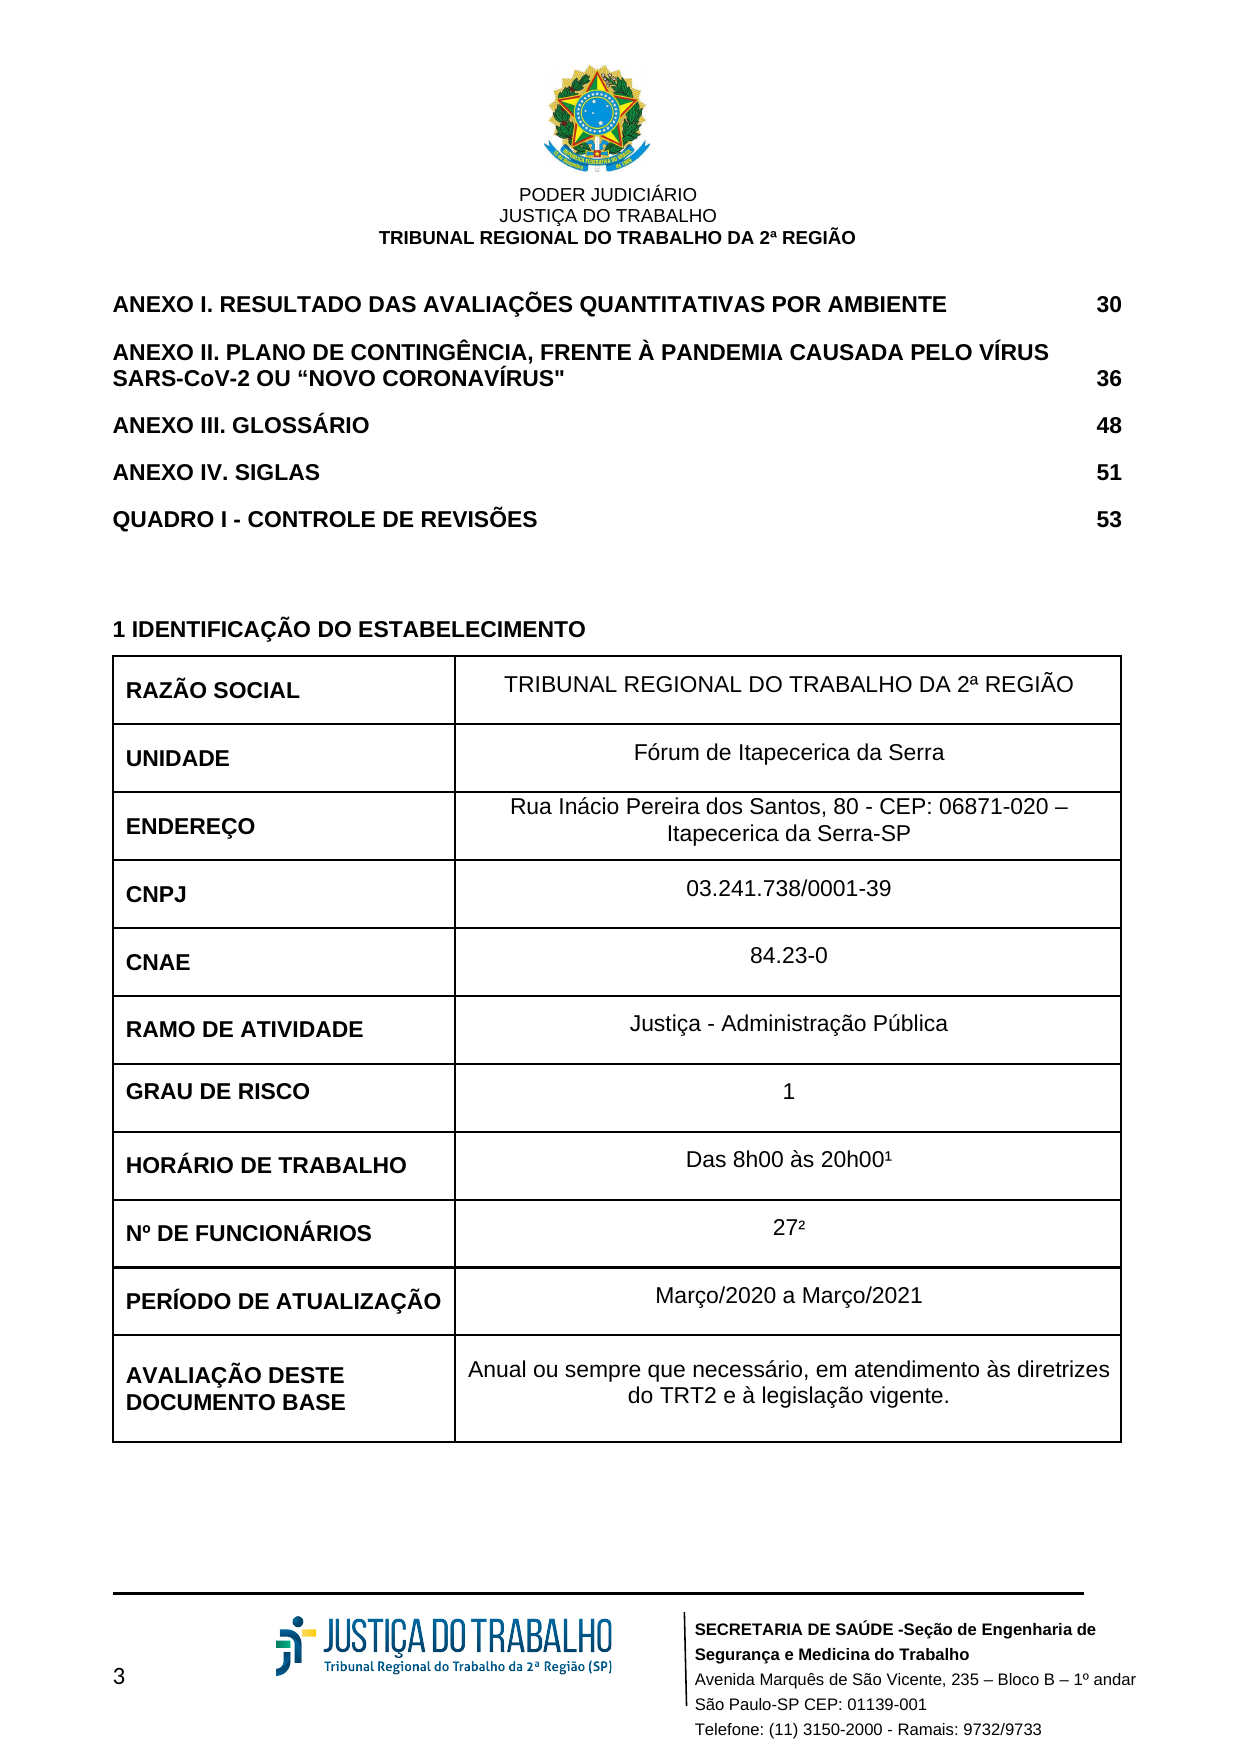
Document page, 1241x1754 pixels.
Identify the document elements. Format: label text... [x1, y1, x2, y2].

table_cell PERÍODO DE ATUALIZAÇÃO [114, 1269, 454, 1334]
table_cell AVALIAÇÃO DESTE DOCUMENTO BASE [114, 1336, 454, 1441]
table_cell 1 [456, 1065, 1120, 1131]
table_cell Rua Inácio Pereira dos Santos, 80 - CEP: 06871-020 – Itapecerica da Serra-SP [456, 793, 1120, 859]
table_cell ENDEREÇO [114, 793, 454, 859]
table_header TRIBUNAL REGIONAL DO TRABALHO DA 2ª REGIÃO [456, 657, 1120, 723]
table_cell Nº DE FUNCIONÁRIOS [114, 1201, 454, 1266]
table_cell UNIDADE [114, 725, 454, 791]
table_cell Fórum de Itapecerica da Serra [456, 725, 1120, 791]
table_cell 27² [456, 1201, 1120, 1266]
subtitle 1 IDENTIFICAÇÃO DO ESTABELECIMENTO [112, 616, 1122, 643]
text ANEXO II. PLANO DE CONTINGÊNCIA, FRENTE À PANDEMIA CAUSADA PELO VÍRUS SARS-CoV-2 OU “NOVO CORONAVÍRUS" 36 [112, 338, 1122, 391]
table_cell Março/2020 a Março/2021 [456, 1269, 1120, 1334]
table_cell CNPJ [114, 861, 454, 927]
table_cell CNAE [114, 929, 454, 995]
table_cell RAMO DE ATIVIDADE [114, 997, 454, 1063]
picture [276, 1616, 612, 1676]
table_cell HORÁRIO DE TRABALHO [114, 1133, 454, 1198]
text ANEXO IV. SIGLAS 51 [112, 459, 1122, 486]
table_cell Justiça - Administração Pública [456, 997, 1120, 1063]
table_cell Das 8h00 às 20h00¹ [456, 1133, 1120, 1198]
text ANEXO I. RESULTADO DAS AVALIAÇÕES QUANTITATIVAS POR AMBIENTE 30 [112, 291, 1122, 318]
text ANEXO III. GLOSSÁRIO 48 [112, 412, 1122, 438]
table_cell GRAU DE RISCO [114, 1065, 454, 1131]
table_header RAZÃO SOCIAL [114, 657, 454, 723]
table_cell 84.23-0 [456, 929, 1120, 995]
text QUADRO I - CONTROLE DE REVISÕES 53 [112, 506, 1122, 533]
table_cell Anual ou sempre que necessário, em atendimento às diretrizes do TRT2 e à legislação vigente. [456, 1336, 1120, 1441]
table_cell 03.241.738/0001-39 [456, 861, 1120, 927]
picture [543, 65, 650, 172]
